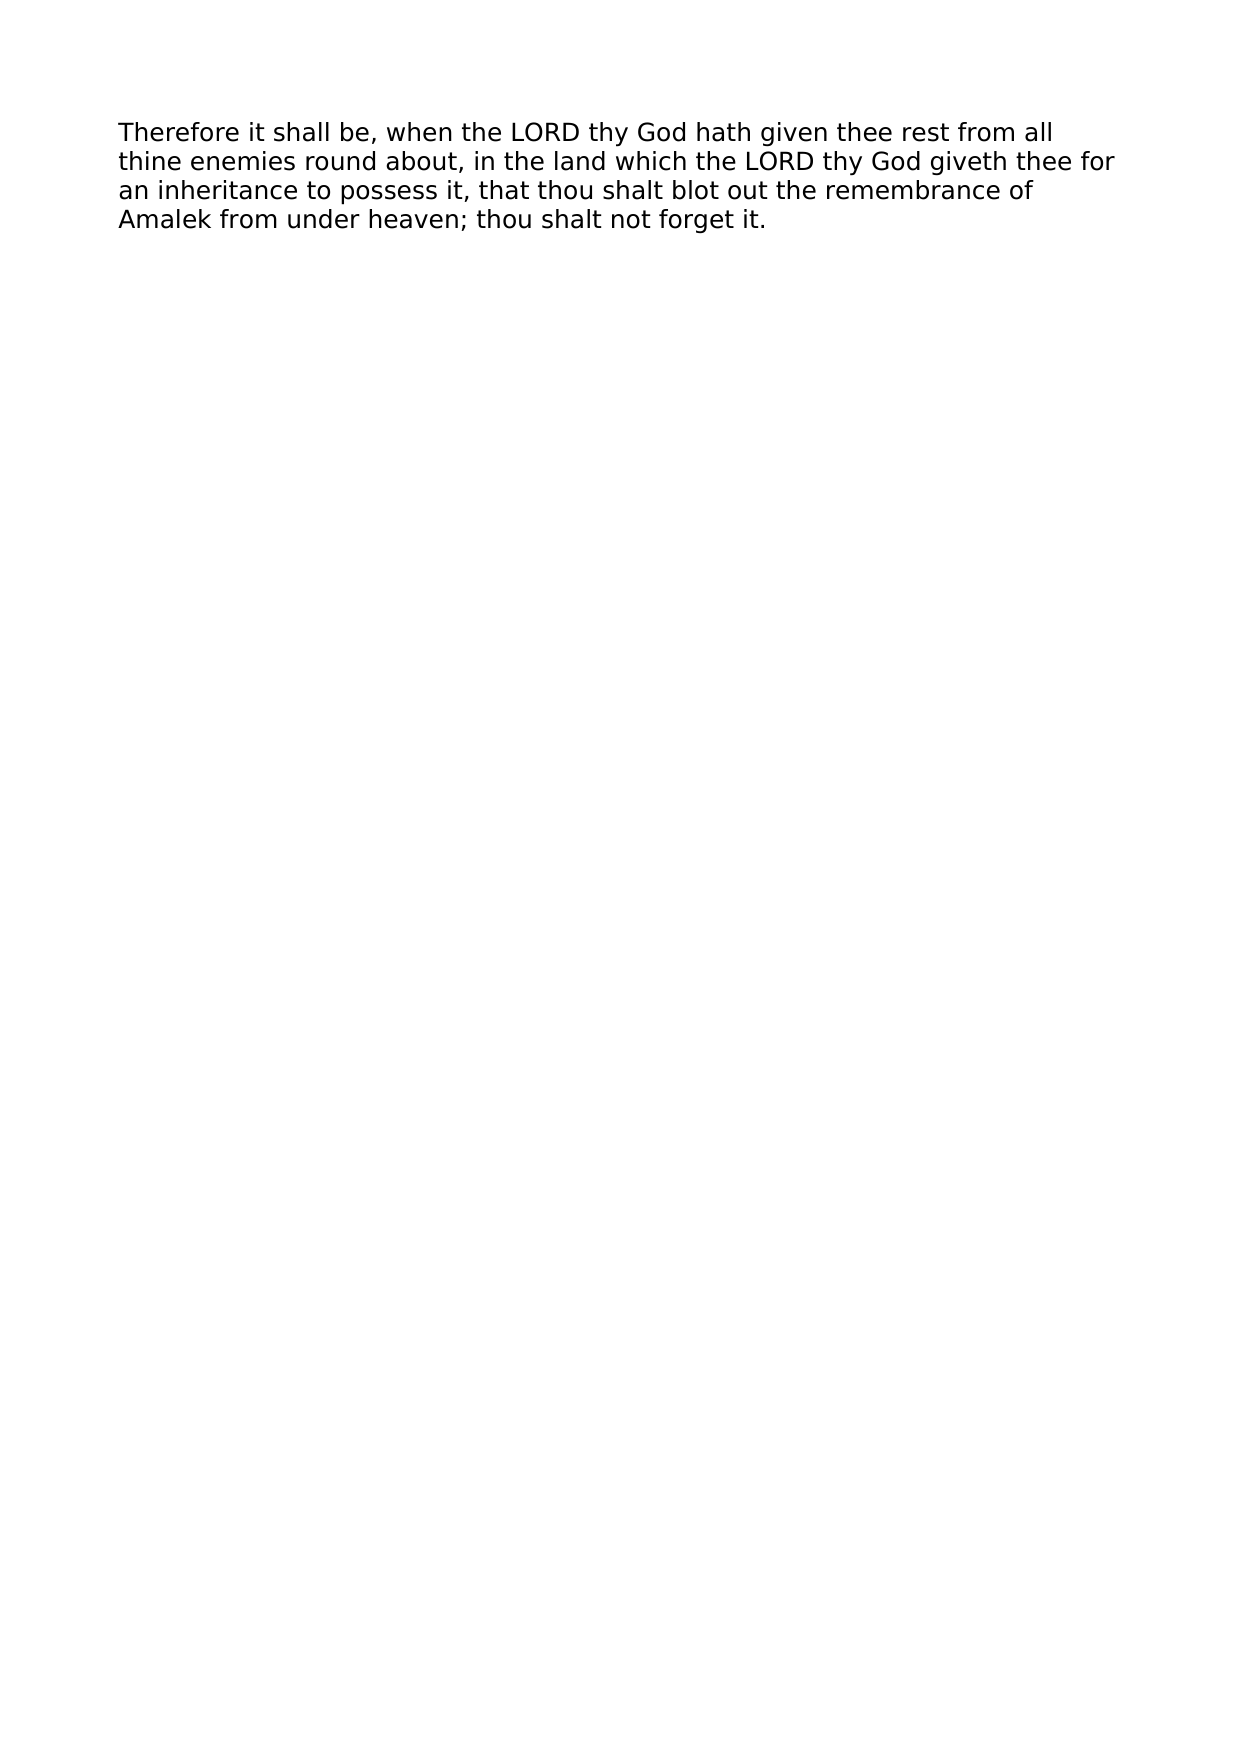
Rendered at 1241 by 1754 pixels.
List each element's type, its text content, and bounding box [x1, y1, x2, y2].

text Therefore it shall be, when the LORD thy God hath given thee rest from all thine enemies round about, in the land which the LORD thy God giveth thee for an inheritance to possess it, that thou shalt blot out the remembrance of Amalek from under heaven; thou shalt not forget it. [118, 118, 1122, 235]
